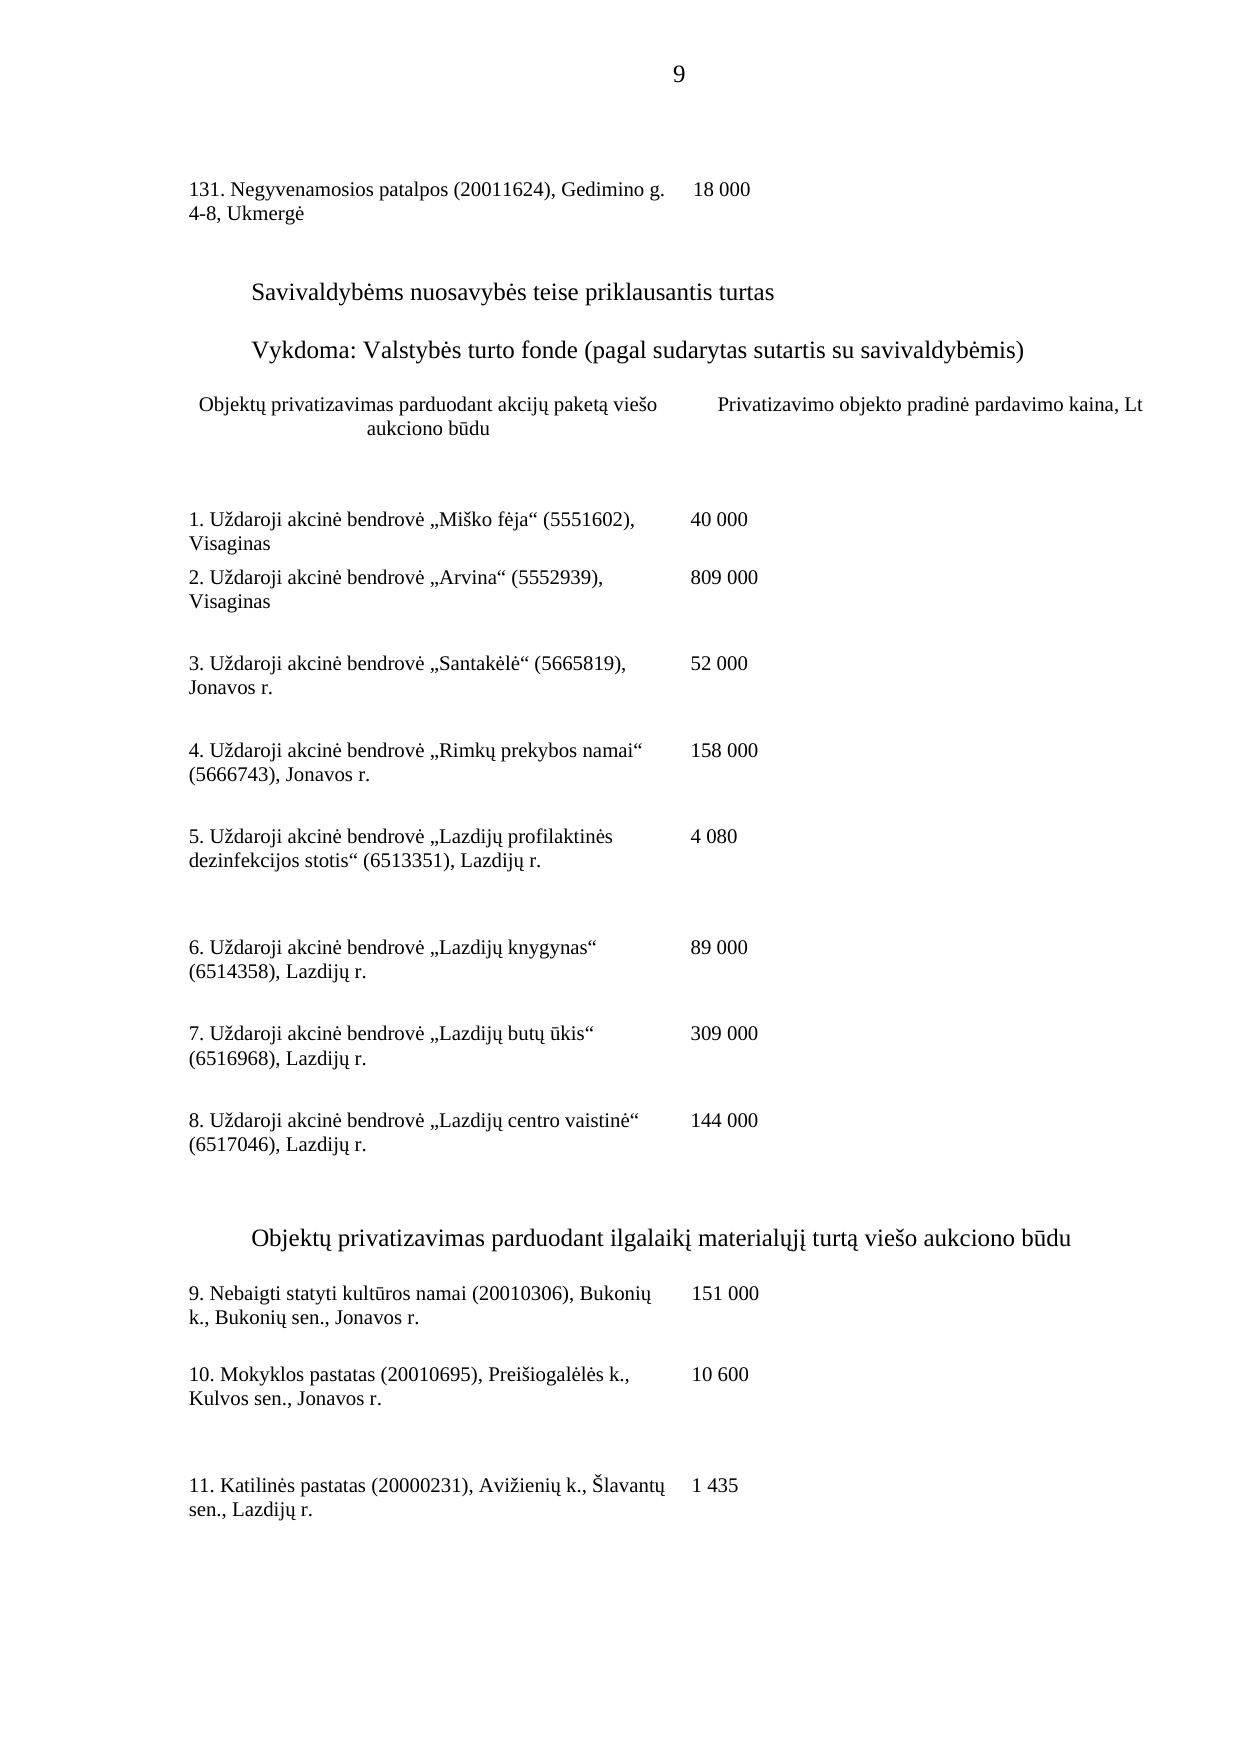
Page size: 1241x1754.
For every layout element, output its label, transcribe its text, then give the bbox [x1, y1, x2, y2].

table_cell 144 000 [679, 1108, 1181, 1194]
table_header Objektų privatizavimas parduodant akcijų paketą viešo aukciono būdu [177, 392, 679, 507]
table_cell 18 000 [682, 177, 1181, 248]
table_cell 40 000 [679, 507, 1181, 564]
table_cell 158 000 [679, 738, 1181, 824]
table_cell 4 080 [679, 824, 1181, 935]
table_cell 2. Uždaroji akcinė bendrovė „Arvina“ (5552939), Visaginas [177, 565, 679, 651]
table_cell 4. Uždaroji akcinė bendrovė „Rimkų prekybos namai“ (5666743), Jonavos r. [177, 738, 679, 824]
table_header 151 000 [680, 1281, 1181, 1362]
table_cell 5. Uždaroji akcinė bendrovė „Lazdijų profilaktinės dezinfekcijos stotis“ (6513351), Lazdijų r. [177, 824, 679, 935]
table_header Privatizavimo objekto pradinė pardavimo kaina, Lt [679, 392, 1181, 507]
table_cell 1. Uždaroji akcinė bendrovė „Miško fėja“ (5551602), Visaginas [177, 507, 679, 564]
table_cell 11. Katilinės pastatas (20000231), Avižienių k., Šlavantų sen., Lazdijų r. [177, 1473, 680, 1555]
table_cell 1 435 [680, 1473, 1181, 1555]
table_cell 8. Uždaroji akcinė bendrovė „Lazdijų centro vaistinė“ (6517046), Lazdijų r. [177, 1108, 679, 1194]
table_cell 52 000 [679, 651, 1181, 737]
text Objektų privatizavimas parduodant ilgalaikį materialųjį turtą viešo aukciono būdu [177, 1223, 1181, 1252]
text Vykdoma: Valstybės turto fonde (pagal sudarytas sutartis su savivaldybėmis) [177, 335, 1181, 363]
table_cell 10 600 [680, 1362, 1181, 1473]
table_cell 10. Mokyklos pastatas (20010695), Preišiogalėlės k., Kulvos sen., Jonavos r. [177, 1362, 680, 1473]
table_cell 89 000 [679, 935, 1181, 1021]
table_cell 6. Uždaroji akcinė bendrovė „Lazdijų knygynas“ (6514358), Lazdijų r. [177, 935, 679, 1021]
table_header 9. Nebaigti statyti kultūros namai (20010306), Bukonių k., Bukonių sen., Jonavos r. [177, 1281, 680, 1362]
table_cell 309 000 [679, 1021, 1181, 1108]
text Savivaldybėms nuosavybės teise priklausantis turtas [177, 277, 1181, 306]
table_cell 3. Uždaroji akcinė bendrovė „Santakėlė“ (5665819), Jonavos r. [177, 651, 679, 737]
table_cell 7. Uždaroji akcinė bendrovė „Lazdijų butų ūkis“ (6516968), Lazdijų r. [177, 1021, 679, 1108]
table_cell 809 000 [679, 565, 1181, 651]
table_cell 131. Negyvenamosios patalpos (20011624), Gedimino g. 4-8, Ukmergė [177, 177, 682, 248]
